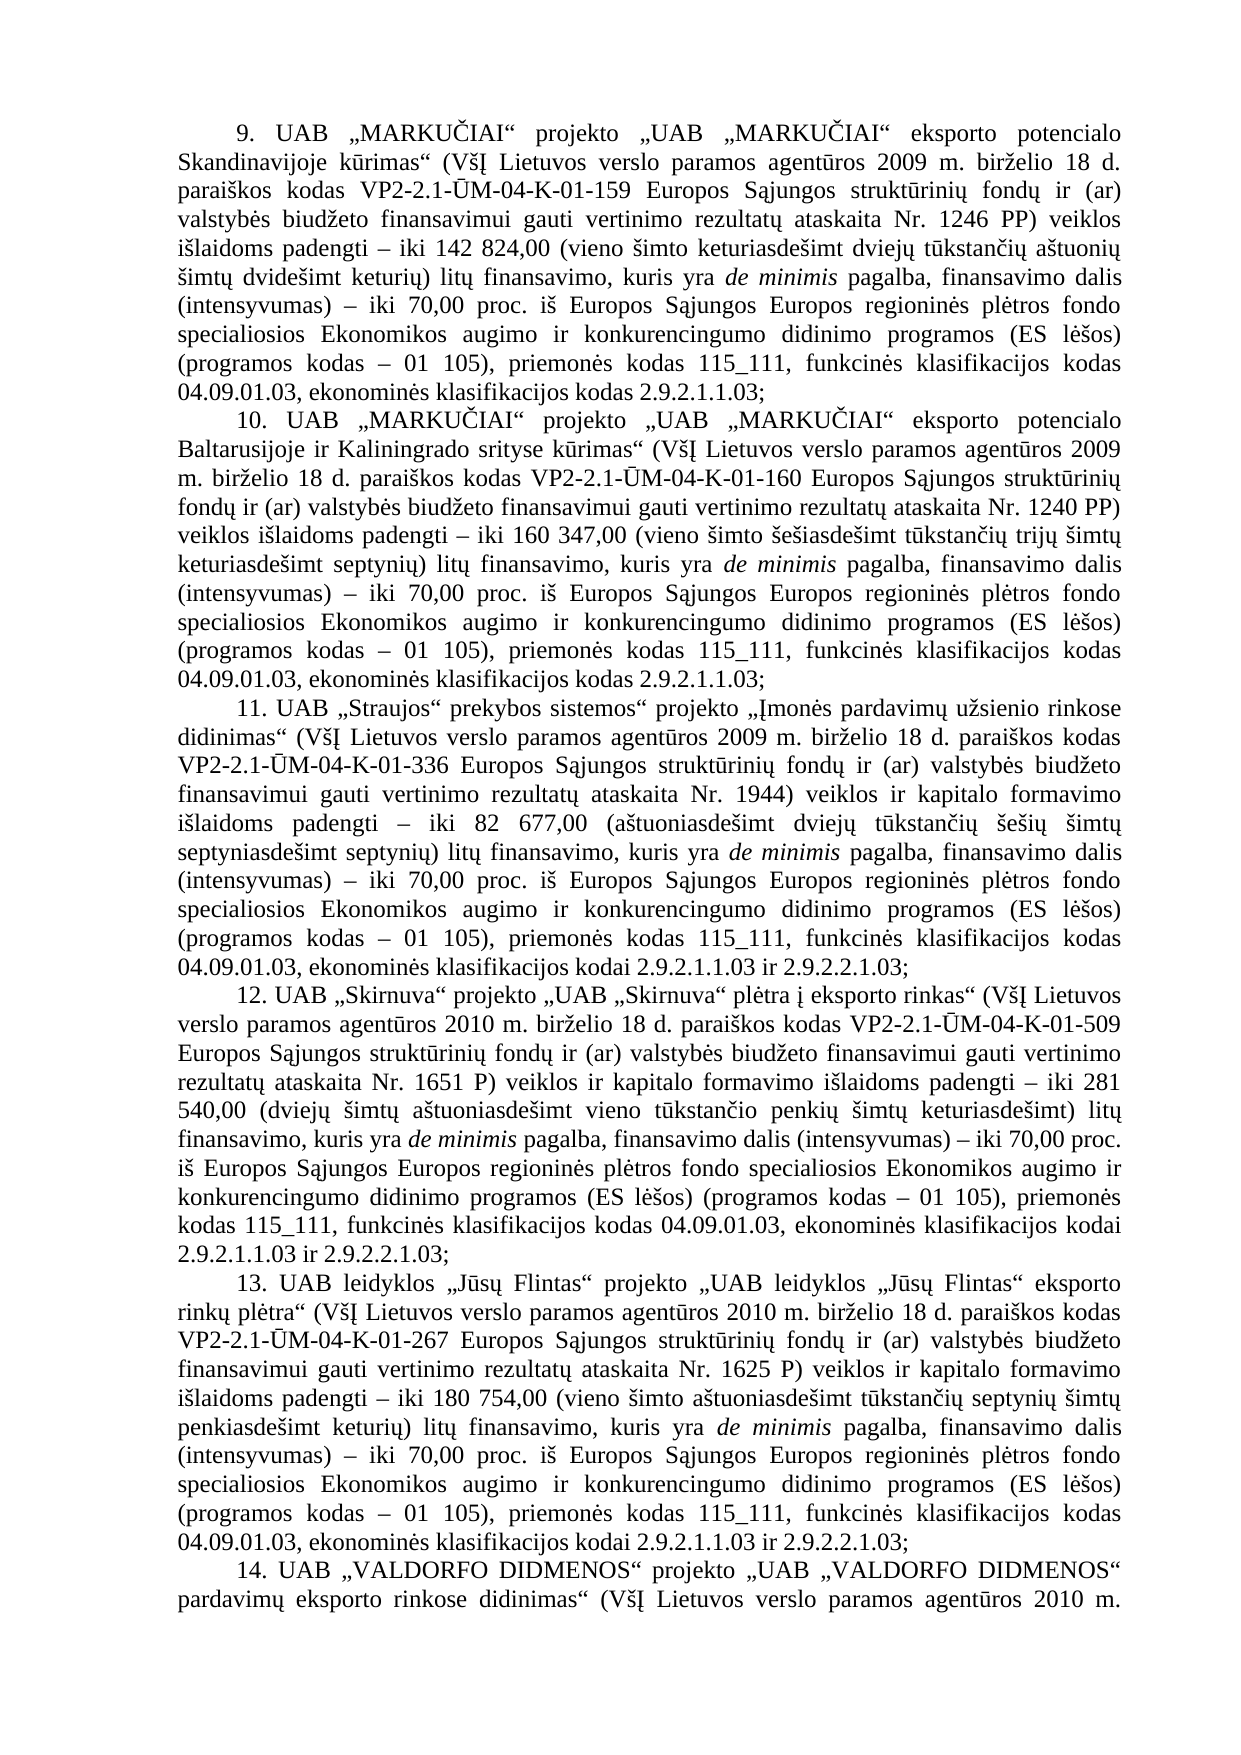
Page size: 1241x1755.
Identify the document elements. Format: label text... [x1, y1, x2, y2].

text 12. UAB „Skirnuva“ projekto „UAB „Skirnuva“ plėtra į eksporto rinkas“ (VšĮ Lietuvos verslo paramos agentūros 2010 m. birželio 18 d. paraiškos kodas VP2-2.1-ŪM-04-K-01-509 Europos Sąjungos struktūrinių fondų ir (ar) valstybės biudžeto finansavimui gauti vertinimo rezultatų ataskaita Nr. 1651 P) veiklos ir kapitalo formavimo išlaidoms padengti – iki 281 540,00 (dviejų šimtų aštuoniasdešimt vieno tūkstančio penkių šimtų keturiasdešimt) litų finansavimo, kuris yra de minimis pagalba, finansavimo dalis (intensyvumas) – iki 70,00 proc. iš Europos Sąjungos Europos regioninės plėtros fondo specialiosios Ekonomikos augimo ir konkurencingumo didinimo programos (ES lėšos) (programos kodas – 01 105), priemonės kodas 115_111, funkcinės klasifikacijos kodas 04.09.01.03, ekonominės klasifikacijos kodai 2.9.2.1.1.03 ir 2.9.2.2.1.03; [177, 981, 1122, 1268]
text 9. UAB „MARKUČIAI“ projekto „UAB „MARKUČIAI“ eksporto potencialo Skandinavijoje kūrimas“ (VšĮ Lietuvos verslo paramos agentūros 2009 m. birželio 18 d. paraiškos kodas VP2-2.1-ŪM-04-K-01-159 Europos Sąjungos struktūrinių fondų ir (ar) valstybės biudžeto finansavimui gauti vertinimo rezultatų ataskaita Nr. 1246 PP) veiklos išlaidoms padengti – iki 142 824,00 (vieno šimto keturiasdešimt dviejų tūkstančių aštuonių šimtų dvidešimt keturių) litų finansavimo, kuris yra de minimis pagalba, finansavimo dalis (intensyvumas) – iki 70,00 proc. iš Europos Sąjungos Europos regioninės plėtros fondo specialiosios Ekonomikos augimo ir konkurencingumo didinimo programos (ES lėšos) (programos kodas – 01 105), priemonės kodas 115_111, funkcinės klasifikacijos kodas 04.09.01.03, ekonominės klasifikacijos kodas 2.9.2.1.1.03; [177, 118, 1122, 406]
text 10. UAB „MARKUČIAI“ projekto „UAB „MARKUČIAI“ eksporto potencialo Baltarusijoje ir Kaliningrado srityse kūrimas“ (VšĮ Lietuvos verslo paramos agentūros 2009 m. birželio 18 d. paraiškos kodas VP2-2.1-ŪM-04-K-01-160 Europos Sąjungos struktūrinių fondų ir (ar) valstybės biudžeto finansavimui gauti vertinimo rezultatų ataskaita Nr. 1240 PP) veiklos išlaidoms padengti – iki 160 347,00 (vieno šimto šešiasdešimt tūkstančių trijų šimtų keturiasdešimt septynių) litų finansavimo, kuris yra de minimis pagalba, finansavimo dalis (intensyvumas) – iki 70,00 proc. iš Europos Sąjungos Europos regioninės plėtros fondo specialiosios Ekonomikos augimo ir konkurencingumo didinimo programos (ES lėšos) (programos kodas – 01 105), priemonės kodas 115_111, funkcinės klasifikacijos kodas 04.09.01.03, ekonominės klasifikacijos kodas 2.9.2.1.1.03; [177, 406, 1122, 693]
text 13. UAB leidyklos „Jūsų Flintas“ projekto „UAB leidyklos „Jūsų Flintas“ eksporto rinkų plėtra“ (VšĮ Lietuvos verslo paramos agentūros 2010 m. birželio 18 d. paraiškos kodas VP2-2.1-ŪM-04-K-01-267 Europos Sąjungos struktūrinių fondų ir (ar) valstybės biudžeto finansavimui gauti vertinimo rezultatų ataskaita Nr. 1625 P) veiklos ir kapitalo formavimo išlaidoms padengti – iki 180 754,00 (vieno šimto aštuoniasdešimt tūkstančių septynių šimtų penkiasdešimt keturių) litų finansavimo, kuris yra de minimis pagalba, finansavimo dalis (intensyvumas) – iki 70,00 proc. iš Europos Sąjungos Europos regioninės plėtros fondo specialiosios Ekonomikos augimo ir konkurencingumo didinimo programos (ES lėšos) (programos kodas – 01 105), priemonės kodas 115_111, funkcinės klasifikacijos kodas 04.09.01.03, ekonominės klasifikacijos kodai 2.9.2.1.1.03 ir 2.9.2.2.1.03; [177, 1268, 1122, 1556]
text 11. UAB „Straujos“ prekybos sistemos“ projekto „Įmonės pardavimų užsienio rinkose didinimas“ (VšĮ Lietuvos verslo paramos agentūros 2009 m. birželio 18 d. paraiškos kodas VP2-2.1-ŪM-04-K-01-336 Europos Sąjungos struktūrinių fondų ir (ar) valstybės biudžeto finansavimui gauti vertinimo rezultatų ataskaita Nr. 1944) veiklos ir kapitalo formavimo išlaidoms padengti – iki 82 677,00 (aštuoniasdešimt dviejų tūkstančių šešių šimtų septyniasdešimt septynių) litų finansavimo, kuris yra de minimis pagalba, finansavimo dalis (intensyvumas) – iki 70,00 proc. iš Europos Sąjungos Europos regioninės plėtros fondo specialiosios Ekonomikos augimo ir konkurencingumo didinimo programos (ES lėšos) (programos kodas – 01 105), priemonės kodas 115_111, funkcinės klasifikacijos kodas 04.09.01.03, ekonominės klasifikacijos kodai 2.9.2.1.1.03 ir 2.9.2.2.1.03; [177, 693, 1122, 981]
text 14. UAB „VALDORFO DIDMENOS“ projekto „UAB „VALDORFO DIDMENOS“ pardavimų eksporto rinkose didinimas“ (VšĮ Lietuvos verslo paramos agentūros 2010 m. [177, 1556, 1122, 1613]
